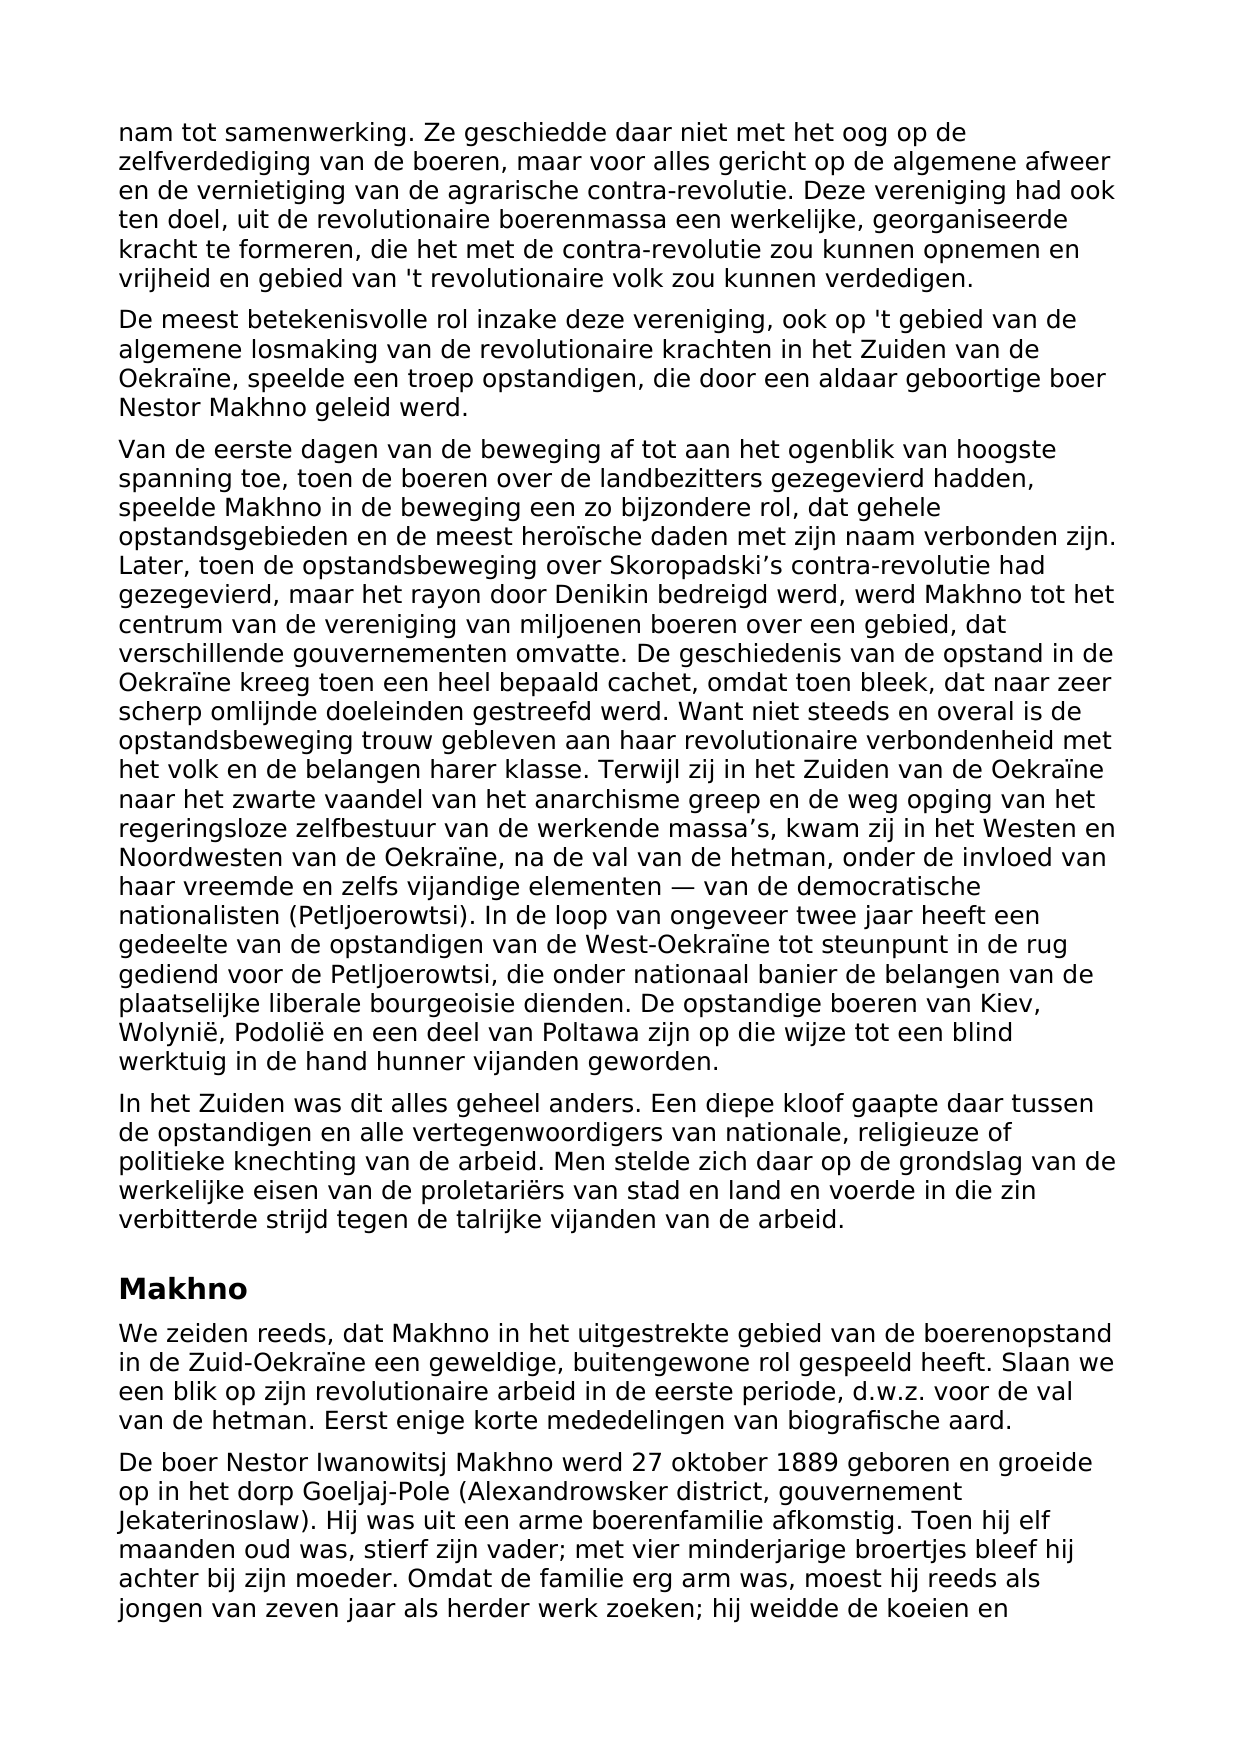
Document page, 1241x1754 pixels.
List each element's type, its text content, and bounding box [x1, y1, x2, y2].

text nam tot samenwerking. Ze geschiedde daar niet met het oog op de zelfverdediging van de boeren, maar voor alles gericht op de algemene afweer en de vernietiging van de agrarische contra-revolutie. Deze vereniging had ook ten doel, uit de revolutionaire boerenmassa een werkelijke, georganiseerde kracht te formeren, die het met de contra-revolutie zou kunnen opnemen en vrijheid en gebied van 't revolutionaire volk zou kunnen verdedigen. [118, 118, 1122, 293]
subtitle Makhno [118, 1272, 1122, 1306]
text De boer Nestor Iwanowitsj Makhno werd 27 oktober 1889 geboren en groeide op in het dorp Goeljaj-Pole (Alexandrowsker district, gouvernement Jekaterinoslaw). Hij was uit een arme boerenfamilie afkomstig. Toen hij elf maanden oud was, stierf zijn vader; met vier minderjarige broertjes bleef hij achter bij zijn moeder. Omdat de familie erg arm was, moest hij reeds als jongen van zeven jaar als herder werk zoeken; hij weidde de koeien en [118, 1448, 1122, 1623]
text De meest betekenisvolle rol inzake deze vereniging, ook op 't gebied van de algemene losmaking van de revolutionaire krachten in het Zuiden van de Oekraïne, speelde een troep opstandigen, die door een aldaar geboortige boer Nestor Makhno geleid werd. [118, 306, 1122, 422]
text We zeiden reeds, dat Makhno in het uitgestrekte gebied van de boerenopstand in de Zuid-Oekraïne een geweldige, buitengewone rol gespeeld heeft. Slaan we een blik op zijn revolutionaire arbeid in de eerste periode, d.w.z. voor de val van de hetman. Eerst enige korte mededelingen van biografische aard. [118, 1319, 1122, 1435]
text Van de eerste dagen van de beweging af tot aan het ogenblik van hoogste spanning toe, toen de boeren over de landbezitters gezegevierd hadden, speelde Makhno in de beweging een zo bijzondere rol, dat gehele opstandsgebieden en de meest heroïsche daden met zijn naam verbonden zijn. Later, toen de opstandsbeweging over Skoropadski’s contra-revolutie had gezegevierd, maar het rayon door Denikin bedreigd werd, werd Makhno tot het centrum van de vereniging van miljoenen boeren over een gebied, dat verschillende gouvernementen omvatte. De geschiedenis van de opstand in de Oekraïne kreeg toen een heel bepaald cachet, omdat toen bleek, dat naar zeer scherp omlijnde doeleinden gestreefd werd. Want niet steeds en overal is de opstandsbeweging trouw gebleven aan haar revolutionaire verbondenheid met het volk en de belangen harer klasse. Terwijl zij in het Zuiden van de Oekraïne naar het zwarte vaandel van het anarchisme greep en de weg opging van het regeringsloze zelfbestuur van de werkende massa’s, kwam zij in het Westen en Noordwesten van de Oekraïne, na de val van de hetman, onder de invloed van haar vreemde en zelfs vijandige elementen — van de democratische nationalisten (Petljoerowtsi). In de loop van ongeveer twee jaar heeft een gedeelte van de opstandigen van de West-Oekraïne tot steunpunt in de rug gediend voor de Petljoerowtsi, die onder nationaal banier de belangen van de plaatselijke liberale bourgeoisie dienden. De opstandige boeren van Kiev, Wolynië, Podolië en een deel van Poltawa zijn op die wijze tot een blind werktuig in de hand hunner vijanden geworden. [118, 435, 1122, 1076]
text In het Zuiden was dit alles geheel anders. Een diepe kloof gaapte daar tussen de opstandigen en alle vertegenwoordigers van nationale, religieuze of politieke knechting van de arbeid. Men stelde zich daar op de grondslag van de werkelijke eisen van de proletariërs van stad en land en voerde in die zin verbitterde strijd tegen de talrijke vijanden van de arbeid. [118, 1089, 1122, 1235]
